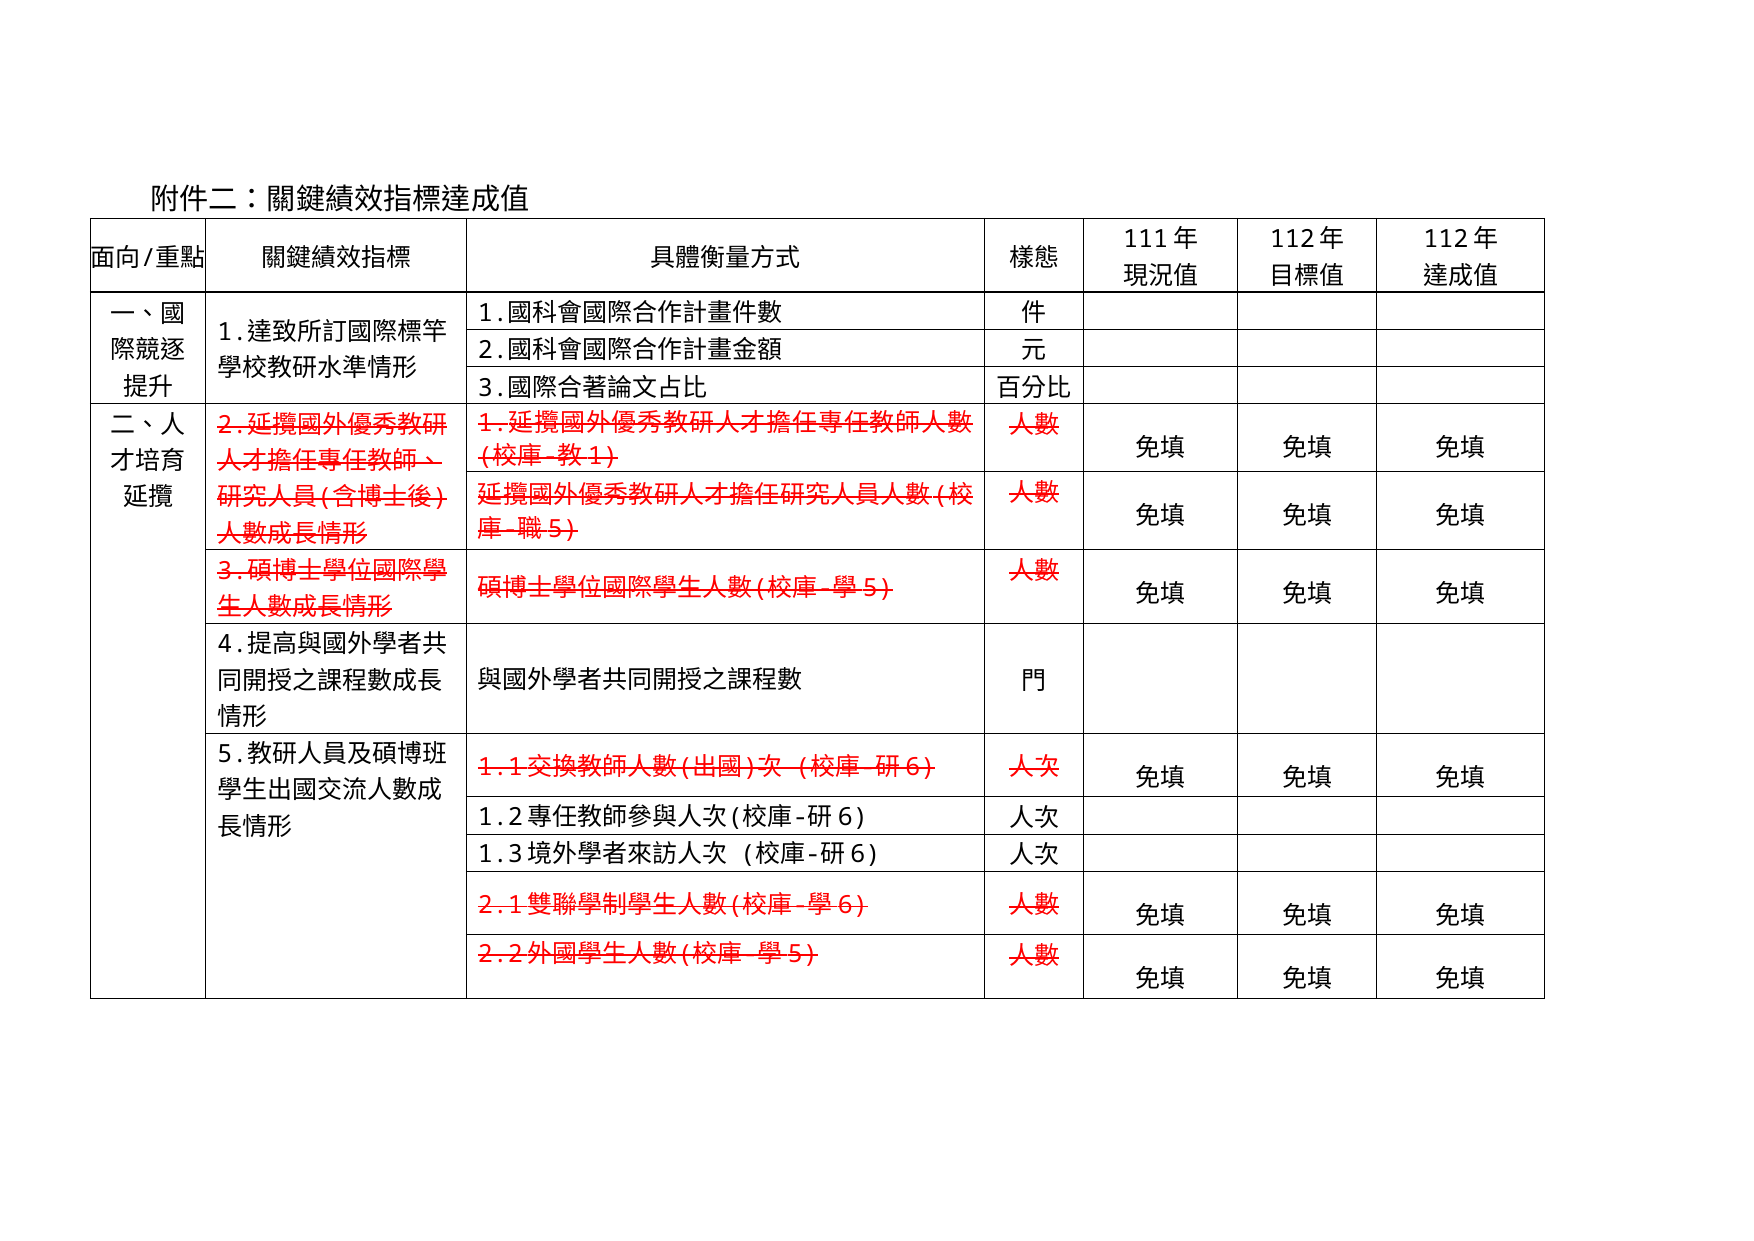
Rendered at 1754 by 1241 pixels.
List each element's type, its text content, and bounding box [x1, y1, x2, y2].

table_cell 免填 [1377, 404, 1544, 471]
table_cell 人數 [985, 935, 1083, 998]
table_cell 2.國科會國際合作計畫金額 [467, 330, 984, 366]
table_cell 免填 [1084, 872, 1237, 934]
table_cell [1238, 293, 1376, 329]
table_cell 百分比 [985, 367, 1083, 403]
table_cell [1377, 330, 1544, 366]
table_cell 2.延攬國外優秀教研人才擔任專任教師、研究人員(含博士後)人數成長情形 [206, 404, 466, 549]
table_cell 二、人才培育延攬 [91, 404, 205, 998]
table_cell [1084, 293, 1237, 329]
table_cell 1.2專任教師參與人次(校庫-研6) [467, 797, 984, 833]
table_cell [1377, 835, 1544, 871]
table_header 面向/重點 [91, 219, 205, 291]
text 附件二：關鍵績效指標達成值 [150, 155, 1604, 218]
table_header 具體衡量方式 [467, 219, 984, 291]
table_cell [1084, 330, 1237, 366]
table_cell 免填 [1238, 404, 1376, 471]
table_cell 1.3境外學者來訪人次 (校庫-研6) [467, 835, 984, 871]
table_cell 3.國際合著論文占比 [467, 367, 984, 403]
table_cell 2.2外國學生人數(校庫-學5) [467, 935, 984, 998]
table_cell 5.教研人員及碩博班學生出國交流人數成長情形 [206, 734, 466, 998]
table_cell 碩博士學位國際學生人數(校庫-學5) [467, 550, 984, 623]
table_cell 人數 [985, 404, 1083, 471]
table_cell [1377, 624, 1544, 733]
table_cell 門 [985, 624, 1083, 733]
table_cell 免填 [1084, 472, 1237, 549]
table_cell [1238, 624, 1376, 733]
table_header 112年 達成值 [1377, 219, 1544, 291]
table_cell 人次 [985, 797, 1083, 833]
table_cell 4.提高與國外學者共同開授之課程數成長情形 [206, 624, 466, 733]
table_cell 延攬國外優秀教研人才擔任研究人員人數(校庫-職5) [467, 472, 984, 549]
table_cell 免填 [1238, 472, 1376, 549]
table_cell 人次 [985, 734, 1083, 796]
table_cell [1238, 367, 1376, 403]
table_cell 免填 [1377, 935, 1544, 998]
table_cell 免填 [1377, 872, 1544, 934]
table_cell [1084, 797, 1237, 833]
table_header 關鍵績效指標 [206, 219, 466, 291]
table_cell 1.達致所訂國際標竿學校教研水準情形 [206, 293, 466, 403]
table_cell 人數 [985, 472, 1083, 549]
table_cell 元 [985, 330, 1083, 366]
table_cell 免填 [1238, 734, 1376, 796]
table_header 111年 現況值 [1084, 219, 1237, 291]
table_cell 免填 [1084, 734, 1237, 796]
table_cell 3.碩博士學位國際學生人數成長情形 [206, 550, 466, 623]
table_cell [1377, 367, 1544, 403]
table_cell 免填 [1084, 935, 1237, 998]
table_cell 1.延攬國外優秀教研人才擔任專任教師人數(校庫-教1) [467, 404, 984, 471]
table_cell 免填 [1238, 550, 1376, 623]
table_cell 與國外學者共同開授之課程數 [467, 624, 984, 733]
table_header 樣態 [985, 219, 1083, 291]
table_cell [1377, 293, 1544, 329]
table_cell 人數 [985, 550, 1083, 623]
table_cell 免填 [1377, 550, 1544, 623]
table_cell 件 [985, 293, 1083, 329]
table_cell [1238, 835, 1376, 871]
table_cell 1.國科會國際合作計畫件數 [467, 293, 984, 329]
table_cell 免填 [1238, 935, 1376, 998]
table_cell 人數 [985, 872, 1083, 934]
table_cell 免填 [1377, 472, 1544, 549]
table_cell 1.1交換教師人數(出國)次 (校庫-研6) [467, 734, 984, 796]
table_cell 2.1雙聯學制學生人數(校庫-學6) [467, 872, 984, 934]
table_cell [1238, 330, 1376, 366]
table_cell 一、國際競逐提升 [91, 293, 205, 403]
table_cell [1084, 624, 1237, 733]
table_cell 人次 [985, 835, 1083, 871]
table_cell 免填 [1084, 550, 1237, 623]
table_cell [1084, 367, 1237, 403]
table_cell [1238, 797, 1376, 833]
table_header 112年 目標值 [1238, 219, 1376, 291]
table_cell 免填 [1238, 872, 1376, 934]
table_cell [1377, 797, 1544, 833]
table_cell 免填 [1377, 734, 1544, 796]
table_cell [1084, 835, 1237, 871]
table_cell 免填 [1084, 404, 1237, 471]
